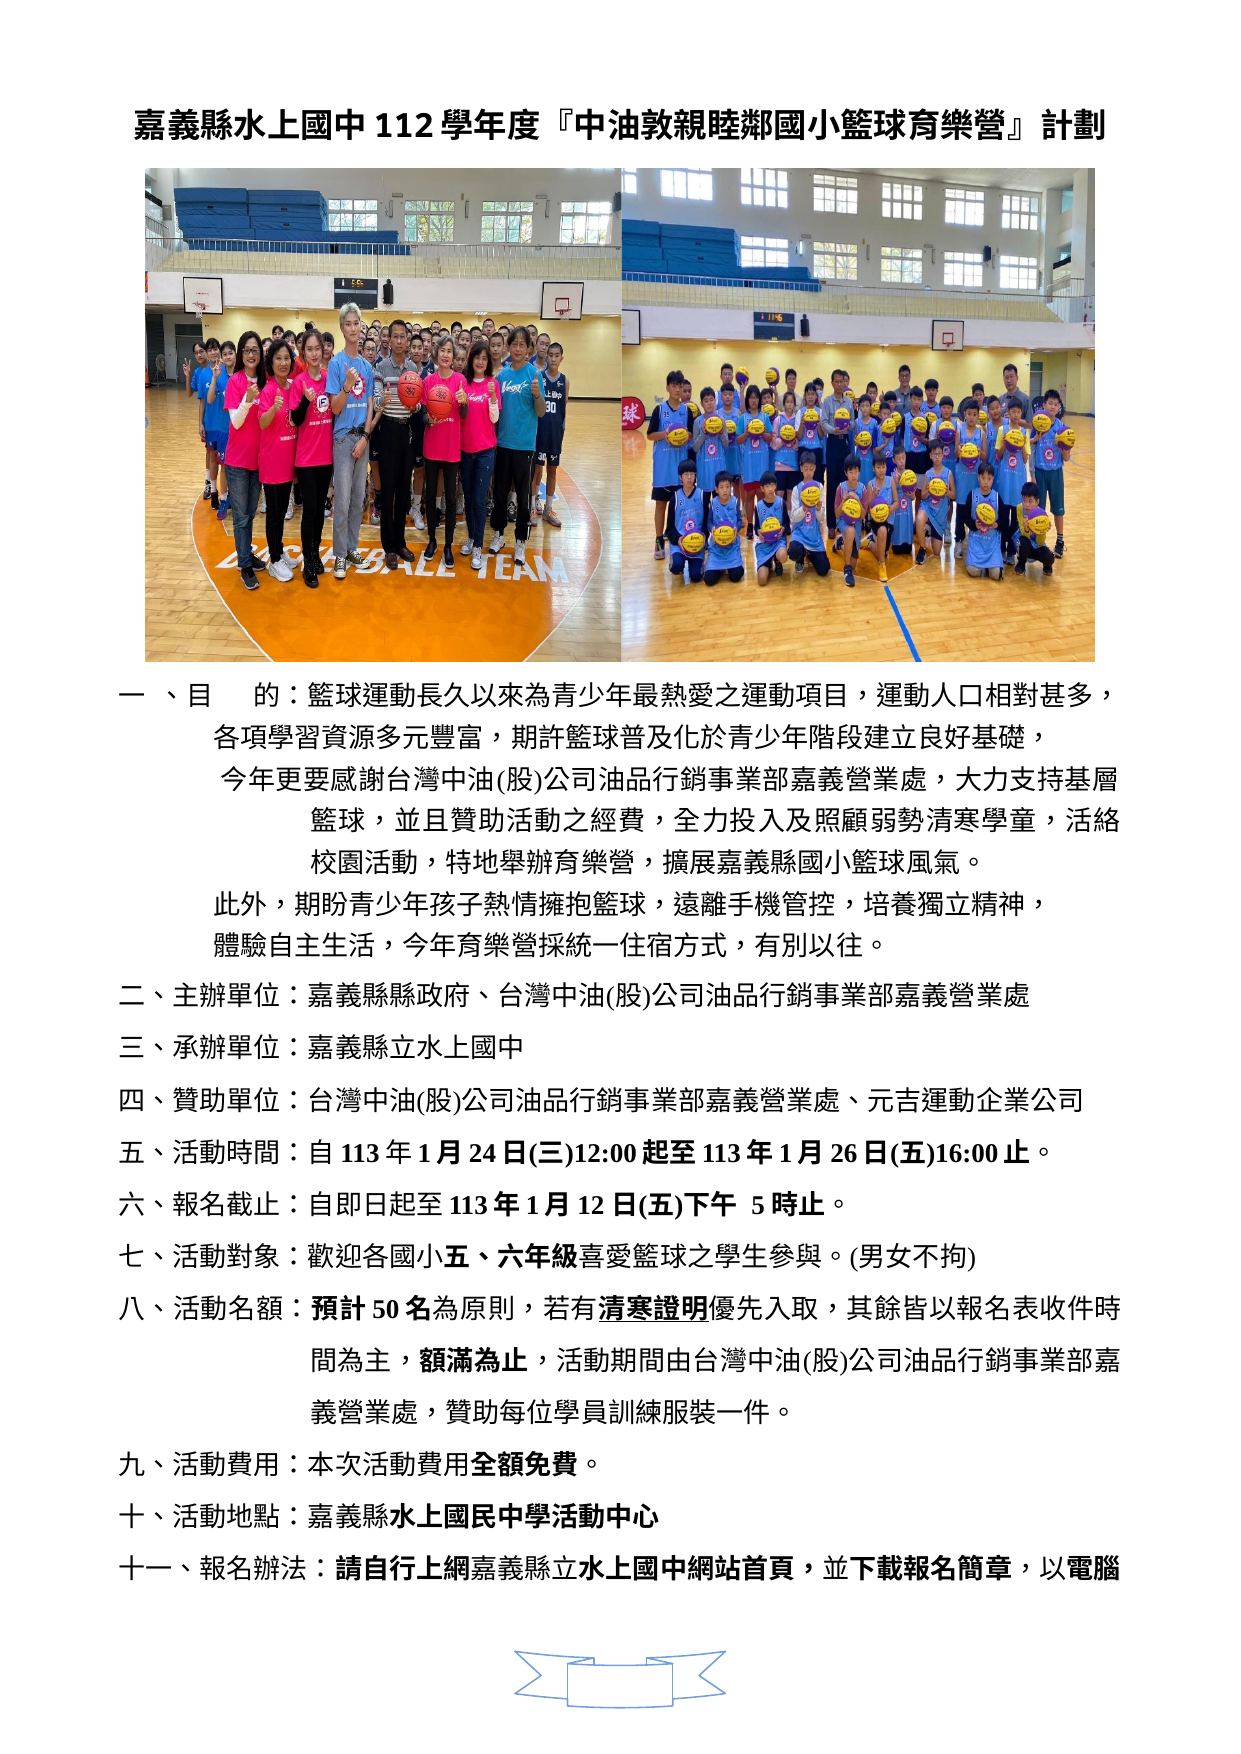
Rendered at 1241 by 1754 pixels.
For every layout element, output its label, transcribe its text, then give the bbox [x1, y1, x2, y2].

text 五、活動時間：自113年1月24日(三)12:00起至113年1月26日(五)16:00止。 [118, 1120, 1122, 1172]
text 一 、目 的：籃球運動長久以來為青少年最熱愛之運動項目，運動人口相對甚多， [118, 672, 1122, 714]
text 三、承辦單位：嘉義縣立水上國中 [118, 1016, 1122, 1068]
text 體驗自主生活，今年育樂營採統一住宿方式，有別以往。 [118, 922, 1122, 964]
text 四、贊助單位：台灣中油(股)公司油品行銷事業部嘉義營業處、元吉運動企業公司 [118, 1068, 1122, 1120]
text 各項學習資源多元豐富，期許籃球普及化於青少年階段建立良好基礎， [118, 714, 1122, 756]
text 此外，期盼青少年孩子熱情擁抱籃球，遠離手機管控，培養獨立精神， [118, 881, 1122, 922]
text 七、活動對象：歡迎各國小五、六年級喜愛籃球之學生參與。(男女不拘) [118, 1224, 1122, 1277]
text 十一、報名辦法：請自行上網嘉義縣立水上國中網站首頁，並下載報名簡章，以電腦 [118, 1537, 1122, 1589]
text 八、活動名額：預計50名為原則，若有清寒證明優先入取，其餘皆以報名表收件時間為主，額滿為止，活動期間由台灣中油(股)公司油品行銷事業部嘉義營業處，贊助每位學員訓練服裝一件。 [118, 1277, 1122, 1433]
text 嘉義縣水上國中112學年度『中油敦親睦鄰國小籃球育樂營』計劃 [118, 99, 1122, 147]
text 六、報名截止：自即日起至113年1月12 日(五)下午 5 時止。 [118, 1172, 1122, 1224]
text 十、活動地點：嘉義縣水上國民中學活動中心 [118, 1485, 1122, 1537]
text 九、活動費用：本次活動費用全額免費。 [118, 1433, 1122, 1485]
text 今年更要感謝台灣中油(股)公司油品行銷事業部嘉義營業處，大力支持基層籃球，並且贊助活動之經費，全力投入及照顧弱勢清寒學童，活絡校園活動，特地舉辦育樂營，擴展嘉義縣國小籃球風氣。 [118, 756, 1122, 881]
text 二、主辦單位：嘉義縣縣政府、台灣中油(股)公司油品行銷事業部嘉義營業處 [118, 964, 1122, 1016]
